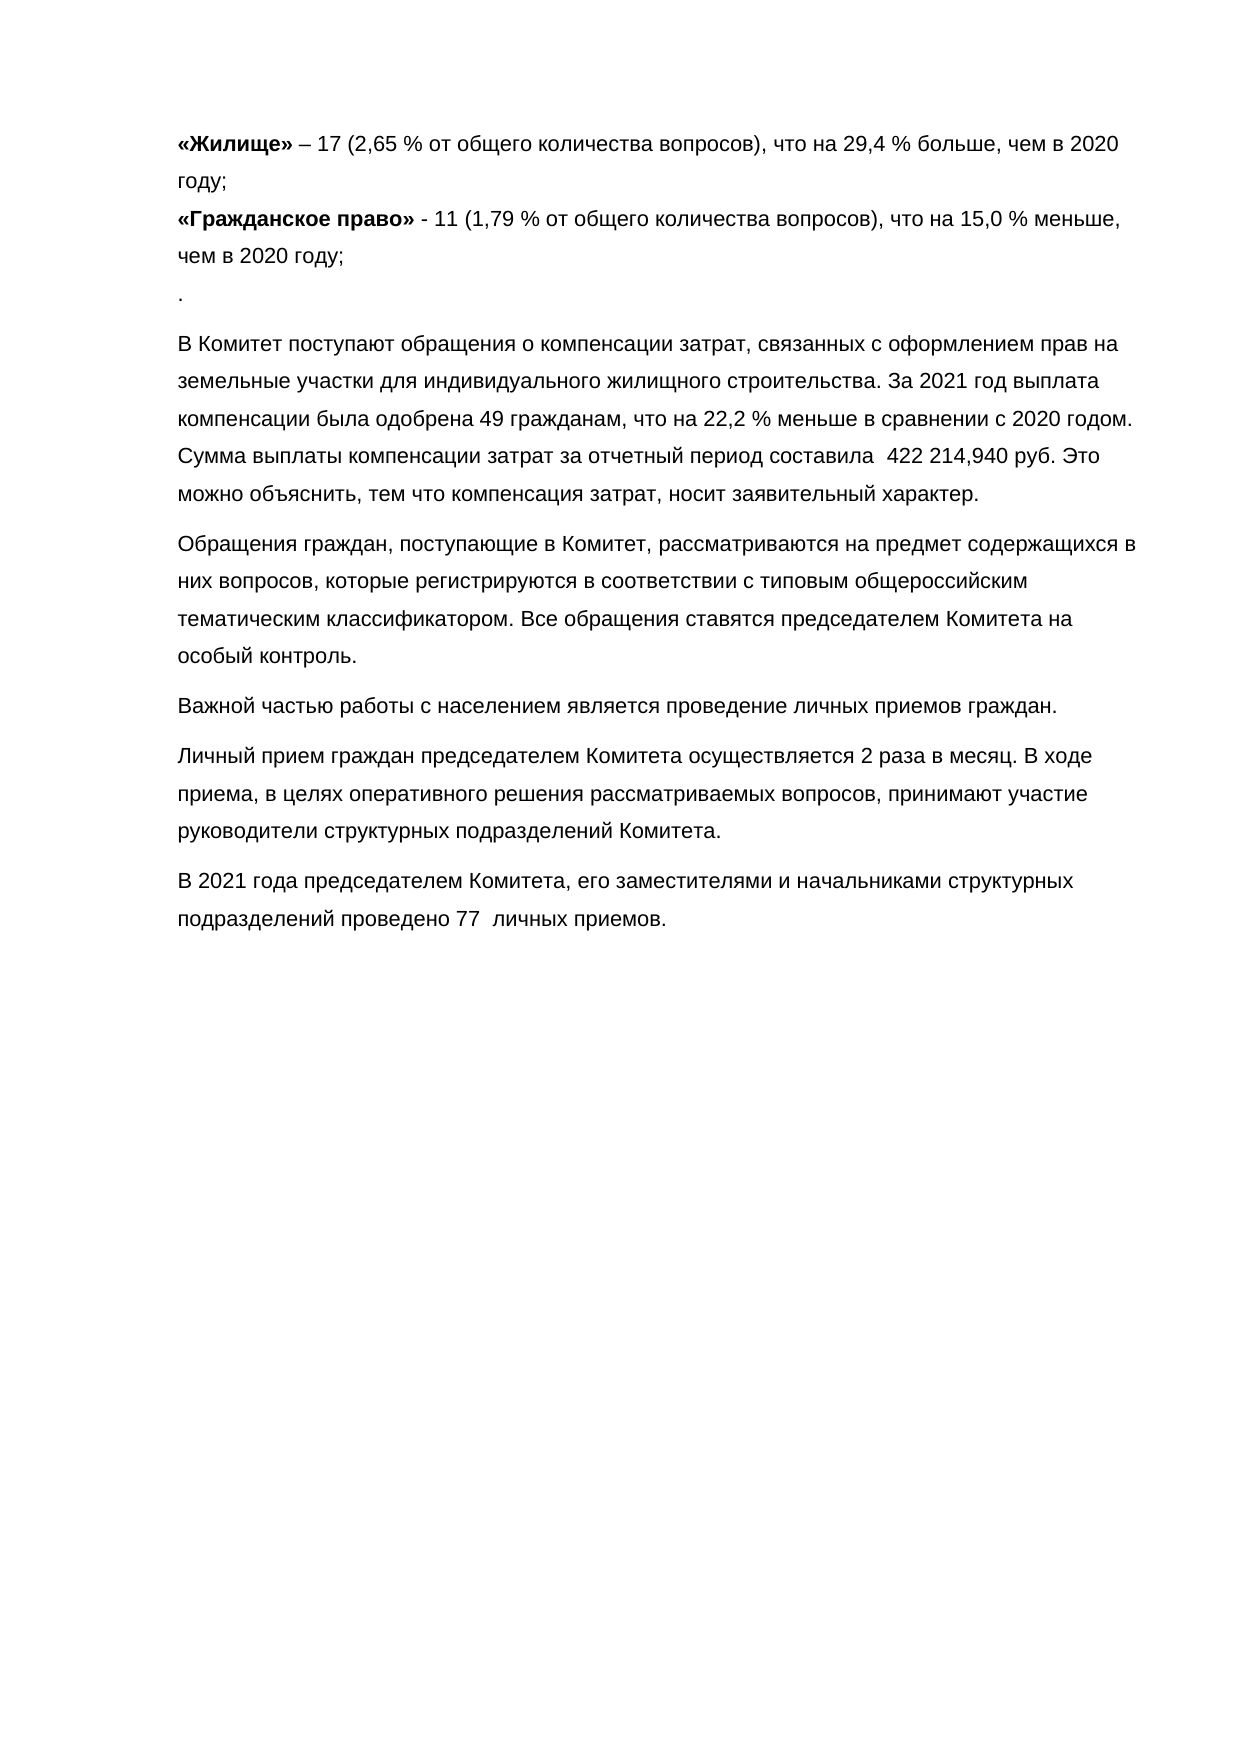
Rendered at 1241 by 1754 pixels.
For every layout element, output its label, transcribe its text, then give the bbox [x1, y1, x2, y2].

text «Гражданское право» - 11 (1,79 % от общего количества вопросов), что на 15,0 % меньше, чем в 2020 году; [177, 193, 1152, 268]
text Обращения граждан, поступающие в Комитет, рассматриваются на предмет содержащихся в них вопросов, которые регистрируются в соответствии с типовым общероссийским тематическим классификатором. Все обращения ставятся председателем Комитета на особый контроль. [177, 518, 1152, 668]
text В 2021 года председателем Комитета, его заместителями и начальниками структурных подразделений проведено 77 личных приемов. [177, 856, 1152, 931]
text Важной частью работы с населением является проведение личных приемов граждан. [177, 681, 1152, 718]
text «Жилище» – 17 (2,65 % от общего количества вопросов), что на 29,4 % больше, чем в 2020 году; [177, 118, 1152, 193]
text Личный прием граждан председателем Комитета осуществляется 2 раза в месяц. В ходе приема, в целях оперативного решения рассматриваемых вопросов, принимают участие руководители структурных подразделений Комитета. [177, 731, 1152, 843]
text . [177, 268, 1152, 306]
text В Комитет поступают обращения о компенсации затрат, связанных с оформлением прав на земельные участки для индивидуального жилищного строительства. За 2021 год выплата компенсации была одобрена 49 гражданам, что на 22,2 % меньше в сравнении с 2020 годом. Сумма выплаты компенсации затрат за отчетный период составила 422 214,940 руб. Это можно объяснить, тем что компенсация затрат, носит заявительный характер. [177, 318, 1152, 506]
